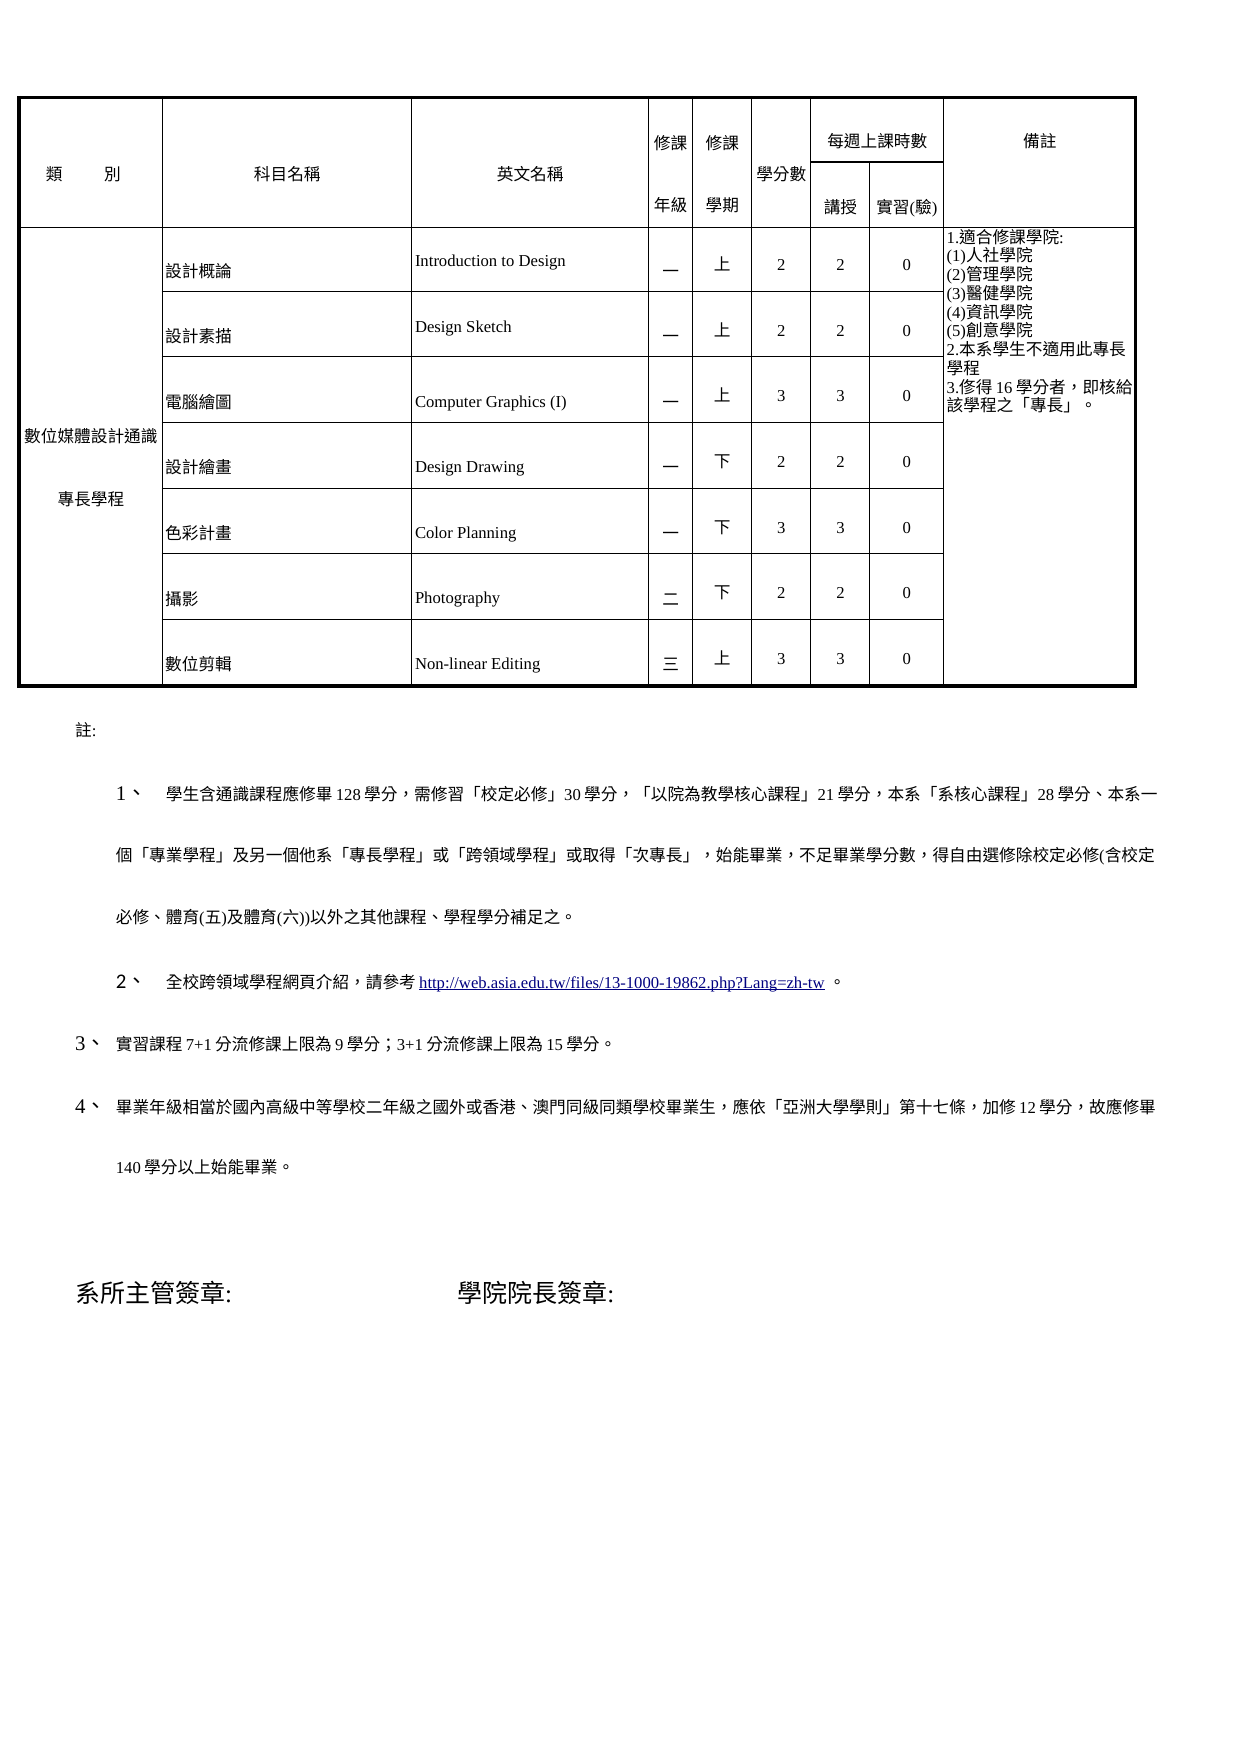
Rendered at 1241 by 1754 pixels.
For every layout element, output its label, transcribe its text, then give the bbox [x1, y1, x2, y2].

table_cell 上 [693, 357, 751, 422]
table_cell 0 [870, 554, 943, 619]
table_cell 實習(驗) [870, 163, 943, 227]
table_cell 3 [811, 620, 869, 684]
table_cell 色彩計畫 [163, 489, 411, 553]
table_cell 0 [870, 228, 943, 291]
table_cell 二 [649, 554, 692, 619]
table_cell 電腦繪圖 [163, 357, 411, 422]
text 系所主管簽章: 學院院長簽章: [75, 1250, 1165, 1312]
table_cell 下 [693, 489, 751, 553]
list 學生含通識課程應修畢128學分，需修習「校定必修」30學分，「以院為教學核心課程」21學分，本系「系核心課程」28學分、本系一個「專業學程」及另一個他系「專長學程」或「跨領域學程」或取得「次專長」，始能畢業，不足畢業學分數，得自由選修除校定必修(含校定必修、體育(五)及體育(六))以外之其他課程、學程學分補足之。 [116, 750, 1165, 937]
table_header 每週上課時數 [811, 99, 943, 161]
table_cell Non-linear Editing [412, 620, 648, 684]
table_cell Photography [412, 554, 648, 619]
table_cell 3 [752, 489, 810, 553]
text 註: [75, 687, 1165, 750]
table_cell 數位媒體設計通識專長學程 [21, 228, 162, 684]
table_cell 0 [870, 620, 943, 684]
table_header 修課 學期 [693, 99, 751, 227]
table_header 英文名稱 [412, 99, 648, 227]
table_cell Introduction to Design [412, 228, 648, 291]
table_cell Color Planning [412, 489, 648, 553]
table_cell Design Sketch [412, 292, 648, 356]
table_cell 一 [649, 423, 692, 487]
table_cell Computer Graphics (I) [412, 357, 648, 422]
table_cell 一 [649, 489, 692, 553]
table_cell 上 [693, 228, 751, 291]
list 實習課程7+1分流修課上限為9學分；3+1分流修課上限為15學分。 [75, 1000, 1165, 1062]
table_cell 設計素描 [163, 292, 411, 356]
table_cell 講授 [811, 163, 869, 227]
table_header 學分數 [752, 99, 810, 227]
table_cell 0 [870, 489, 943, 553]
table_cell 2 [811, 228, 869, 291]
table_cell 設計繪畫 [163, 423, 411, 487]
table_cell 0 [870, 357, 943, 422]
table_cell 3 [752, 620, 810, 684]
table_cell 上 [693, 620, 751, 684]
table_cell Design Drawing [412, 423, 648, 487]
list 畢業年級相當於國內高級中等學校二年級之國外或香港、澳門同級同類學校畢業生，應依「亞洲大學學則」第十七條，加修12學分，故應修畢140學分以上始能畢業。 [75, 1062, 1165, 1187]
table_cell 數位剪輯 [163, 620, 411, 684]
table_cell 3 [811, 489, 869, 553]
table_header 備註 [944, 99, 1134, 227]
table_cell 下 [693, 554, 751, 619]
table_cell 三 [649, 620, 692, 684]
table_header 修課 年級 [649, 99, 692, 227]
table_cell 一 [649, 357, 692, 422]
table_cell 3 [752, 357, 810, 422]
table_cell 設計概論 [163, 228, 411, 291]
table_cell 2 [811, 423, 869, 487]
table_cell 一 [649, 292, 692, 356]
table_cell 1.適合修課學院: (1)人社學院 (2)管理學院 (3)醫健學院 (4)資訊學院 (5)創意學院 2.本系學生不適用此專長學程 3.俢得16學分者，即核給該學程之「專長」。 [944, 228, 1134, 684]
table_cell 2 [752, 423, 810, 487]
table_cell 0 [870, 423, 943, 487]
table_cell 3 [811, 357, 869, 422]
table_cell 攝影 [163, 554, 411, 619]
table_cell 上 [693, 292, 751, 356]
table_header 科目名稱 [163, 99, 411, 227]
table_cell 2 [752, 228, 810, 291]
table_cell 2 [811, 554, 869, 619]
table_cell 2 [752, 554, 810, 619]
table_cell 0 [870, 292, 943, 356]
table_cell 2 [752, 292, 810, 356]
list 全校跨領域學程網頁介紹，請參考http://web.asia.edu.tw/files/13-1000-19862.php?Lang=zh-tw 。 [116, 937, 1165, 1000]
table_header 類 別 [21, 99, 162, 227]
table_cell 下 [693, 423, 751, 487]
table_cell 一 [649, 228, 692, 291]
table_cell 2 [811, 292, 869, 356]
